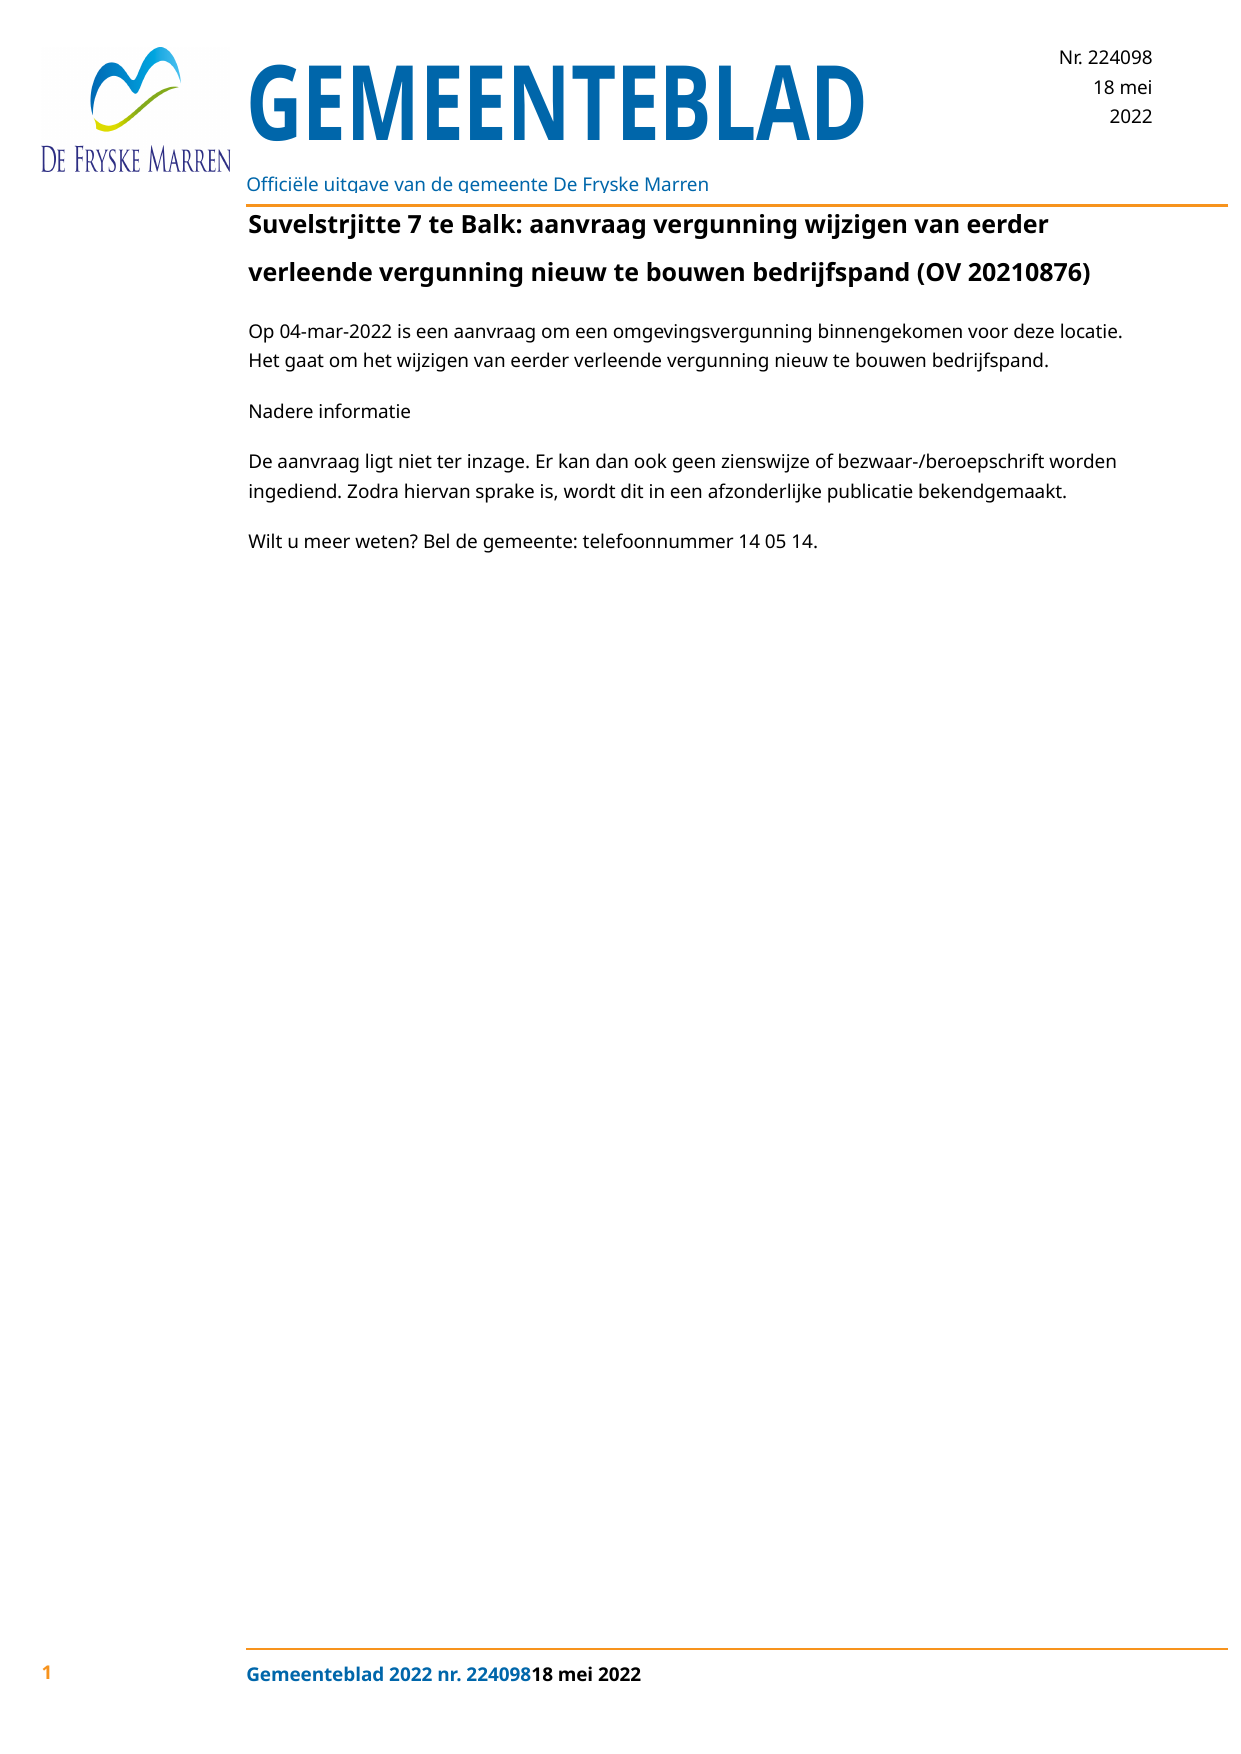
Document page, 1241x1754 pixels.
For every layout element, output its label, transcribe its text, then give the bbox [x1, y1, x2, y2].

text Wilt u meer weten? Bel de gemeente: telefoonnummer 14 05 14. [248, 528, 1152, 554]
text Suvelstrjitte 7 te Balk: aanvraag vergunning wijzigen van eerder verleende vergunning nieuw te bouwen bedrijfspand (OV 20210876) [248, 207, 1152, 288]
text Op 04-mar-2022 is een aanvraag om een omgevingsvergunning binnengekomen voor deze locatie. Het gaat om het wijzigen van eerder verleende vergunning nieuw te bouwen bedrijfspand. [248, 318, 1152, 373]
text De aanvraag ligt niet ter inzage. Er kan dan ook geen zienswijze of bezwaar-/beroepschrift worden ingediend. Zodra hiervan sprake is, wordt dit in een afzonderlijke publicatie bekendgemaakt. [248, 448, 1152, 504]
text Nadere informatie [248, 398, 1152, 424]
picture [41, 47, 231, 172]
